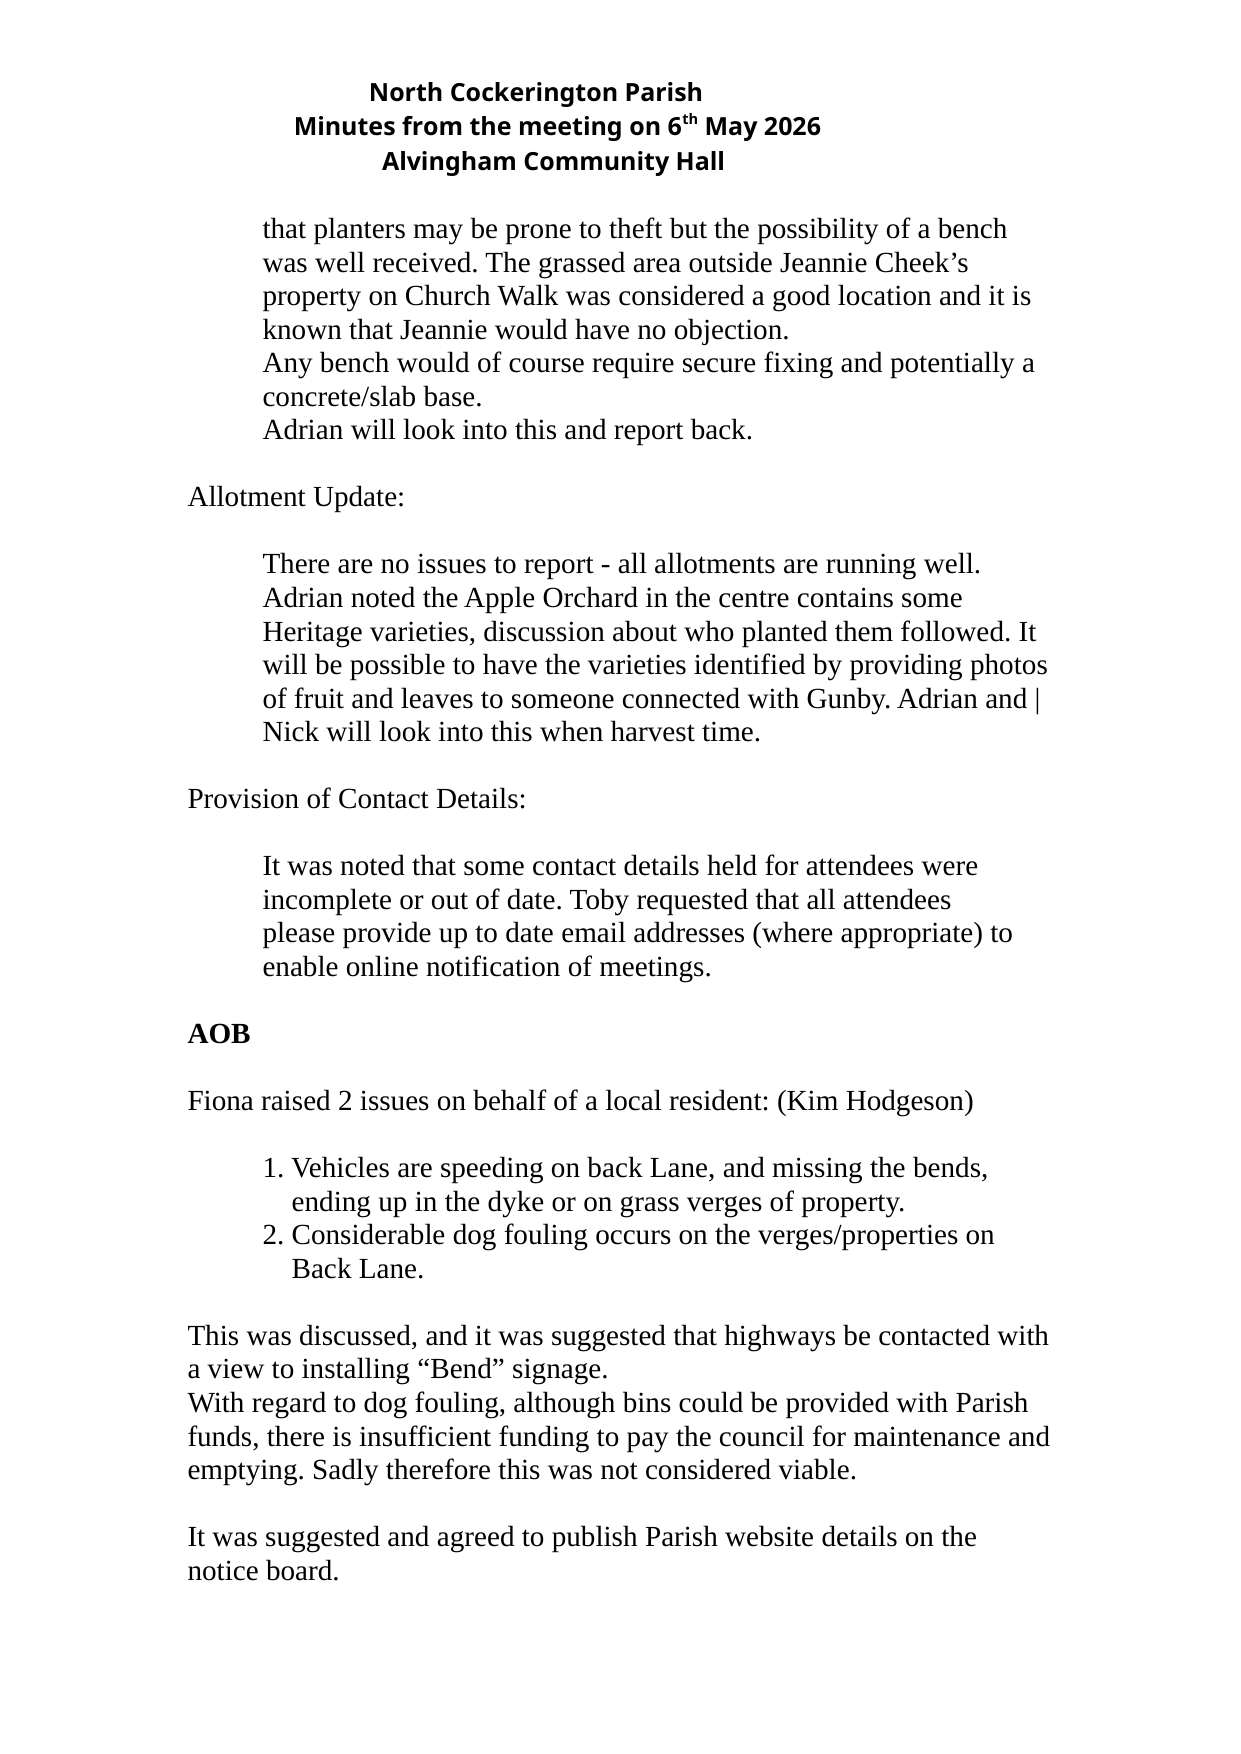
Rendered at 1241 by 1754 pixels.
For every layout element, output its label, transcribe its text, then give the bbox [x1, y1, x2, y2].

text 2. Considerable dog fouling occurs on the verges/properties on Back Lane. [187, 1217, 1053, 1284]
text that planters may be prone to theft but the possibility of a bench was well received. The grassed area outside Jeannie Cheek’s property on Church Walk was considered a good location and it is known that Jeannie would have no objection. [187, 211, 1053, 345]
text It was noted that some contact details held for attendees were incomplete or out of date. Toby requested that all attendees please provide up to date email addresses (where appropriate) to enable online notification of meetings. [187, 848, 1053, 983]
text Any bench would of course require secure fixing and potentially a concrete/slab base. [187, 345, 1053, 412]
text Fiona raised 2 issues on behalf of a local resident: (Kim Hodgeson) [187, 1083, 1053, 1117]
text AOB [187, 1016, 1053, 1050]
text Provision of Contact Details: [187, 781, 1053, 815]
text There are no issues to report - all allotments are running well. [187, 547, 1053, 580]
text With regard to dog fouling, although bins could be provided with Parish funds, there is insufficient funding to pay the council for maintenance and emptying. Sadly therefore this was not considered viable. [187, 1385, 1053, 1486]
text Adrian will look into this and report back. [187, 412, 1053, 446]
text 1. Vehicles are speeding on back Lane, and missing the bends, ending up in the dyke or on grass verges of property. [187, 1150, 1053, 1217]
text Allotment Update: [187, 479, 1053, 513]
text It was suggested and agreed to publish Parish website details on the notice board. [187, 1519, 1053, 1586]
text This was discussed, and it was suggested that highways be contacted with a view to installing “Bend” signage. [187, 1318, 1053, 1385]
text Adrian noted the Apple Orchard in the centre contains some Heritage varieties, discussion about who planted them followed. It will be possible to have the varieties identified by providing photos of fruit and leaves to someone connected with Gunby. Adrian and | Nick will look into this when harvest time. [187, 580, 1053, 748]
